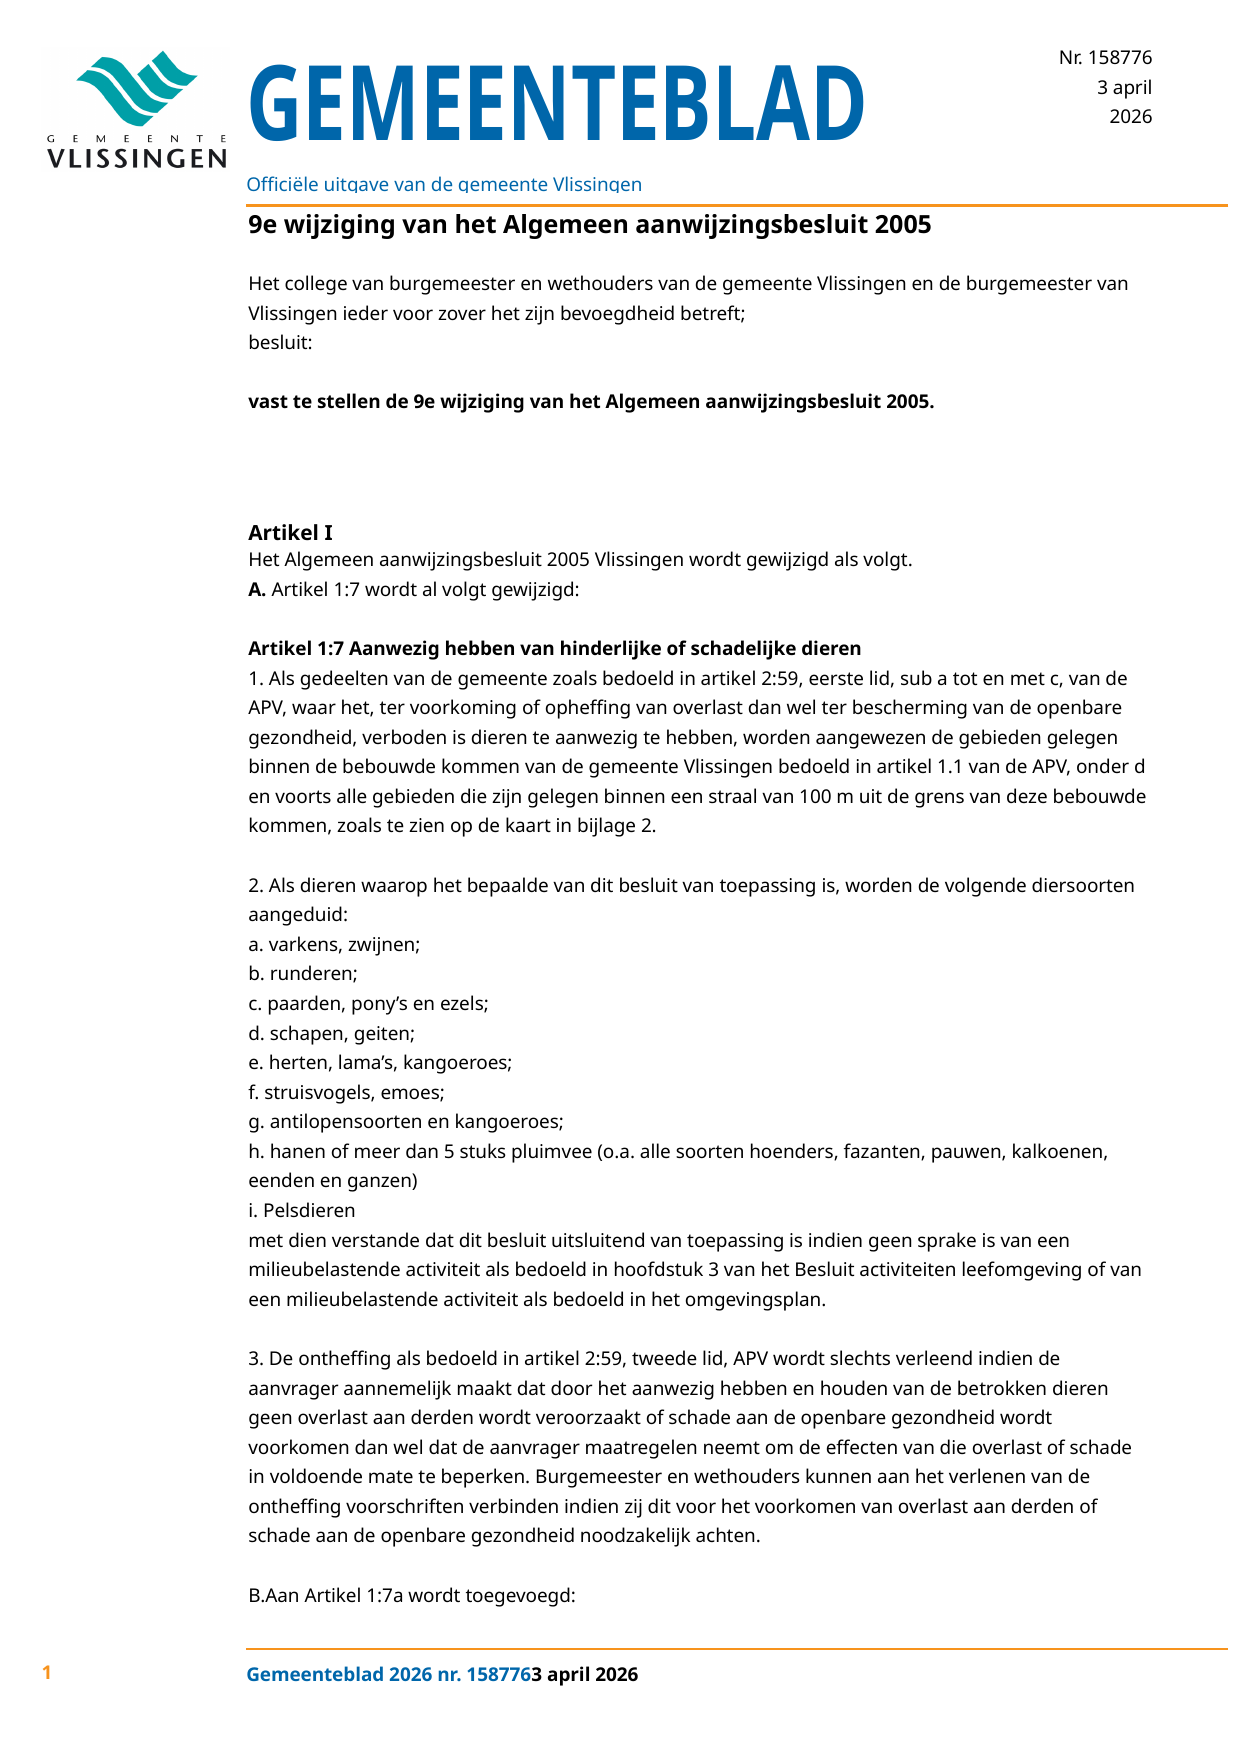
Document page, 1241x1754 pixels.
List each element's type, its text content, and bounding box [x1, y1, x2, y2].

text 2. Als dieren waarop het bepaalde van dit besluit van toepassing is, worden de volgende diersoorten aangeduid: [248, 872, 1152, 927]
text Het college van burgemeester en wethouders van de gemeente Vlissingen en de burgemeester van Vlissingen ieder voor zover het zijn bevoegdheid betreft; [248, 270, 1152, 326]
text e. herten, lama’s, kangoeroes; [248, 1049, 1152, 1075]
text g. antilopensoorten en kangoeroes; [248, 1108, 1152, 1134]
text 1. Als gedeelten van de gemeente zoals bedoeld in artikel 2:59, eerste lid, sub a tot en met c, van de APV, waar het, ter voorkoming of opheffing van overlast dan wel ter bescherming van de openbare gezondheid, verboden is dieren te aanwezig te hebben, worden aangewezen de gebieden gelegen binnen de bebouwde kommen van de gemeente Vlissingen bedoeld in artikel 1.1 van de APV, onder d en voorts alle gebieden die zijn gelegen binnen een straal van 100 m uit de grens van deze bebouwde kommen, zoals te zien op de kaart in bijlage 2. [248, 665, 1152, 838]
text b. runderen; [248, 961, 1152, 986]
text Het Algemeen aanwijzingsbesluit 2005 Vlissingen wordt gewijzigd als volgt. [248, 546, 1152, 572]
text h. hanen of meer dan 5 stuks pluimvee (o.a. alle soorten hoenders, fazanten, pauwen, kalkoenen, eenden en ganzen) [248, 1138, 1152, 1193]
text Artikel 1:7 Aanwezig hebben van hinderlijke of schadelijke dieren [248, 635, 1152, 661]
text 3. De ontheffing als bedoeld in artikel 2:59, tweede lid, APV wordt slechts verleend indien de aanvrager aannemelijk maakt dat door het aanwezig hebben en houden van de betrokken dieren geen overlast aan derden wordt veroorzaakt of schade aan de openbare gezondheid wordt voorkomen dan wel dat de aanvrager maatregelen neemt om de effecten van die overlast of schade in voldoende mate te beperken. Burgemeester en wethouders kunnen aan het verlenen van de ontheffing voorschriften verbinden indien zij dit voor het voorkomen van overlast aan derden of schade aan de openbare gezondheid noodzakelijk achten. [248, 1345, 1152, 1548]
text Artikel I [248, 518, 1152, 546]
text 9e wijziging van het Algemeen aanwijzingsbesluit 2005 [248, 207, 1152, 241]
picture [41, 47, 231, 172]
text met dien verstande dat dit besluit uitsluitend van toepassing is indien geen sprake is van een milieubelastende activiteit als bedoeld in hoofdstuk 3 van het Besluit activiteiten leefomgeving of van een milieubelastende activiteit als bedoeld in het omgevingsplan. [248, 1227, 1152, 1312]
text B.Aan Artikel 1:7a wordt toegevoegd: [248, 1582, 1152, 1607]
text c. paarden, pony’s en ezels; [248, 990, 1152, 1016]
text vast te stellen de 9e wijziging van het Algemeen aanwijzingsbesluit 2005. [248, 389, 1152, 414]
text a. varkens, zwijnen; [248, 931, 1152, 957]
text d. schapen, geiten; [248, 1020, 1152, 1045]
text besluit: [248, 329, 1152, 355]
text f. struisvogels, emoes; [248, 1079, 1152, 1104]
text A. Artikel 1:7 wordt al volgt gewijzigd: [248, 576, 1152, 602]
text i. Pelsdieren [248, 1197, 1152, 1223]
